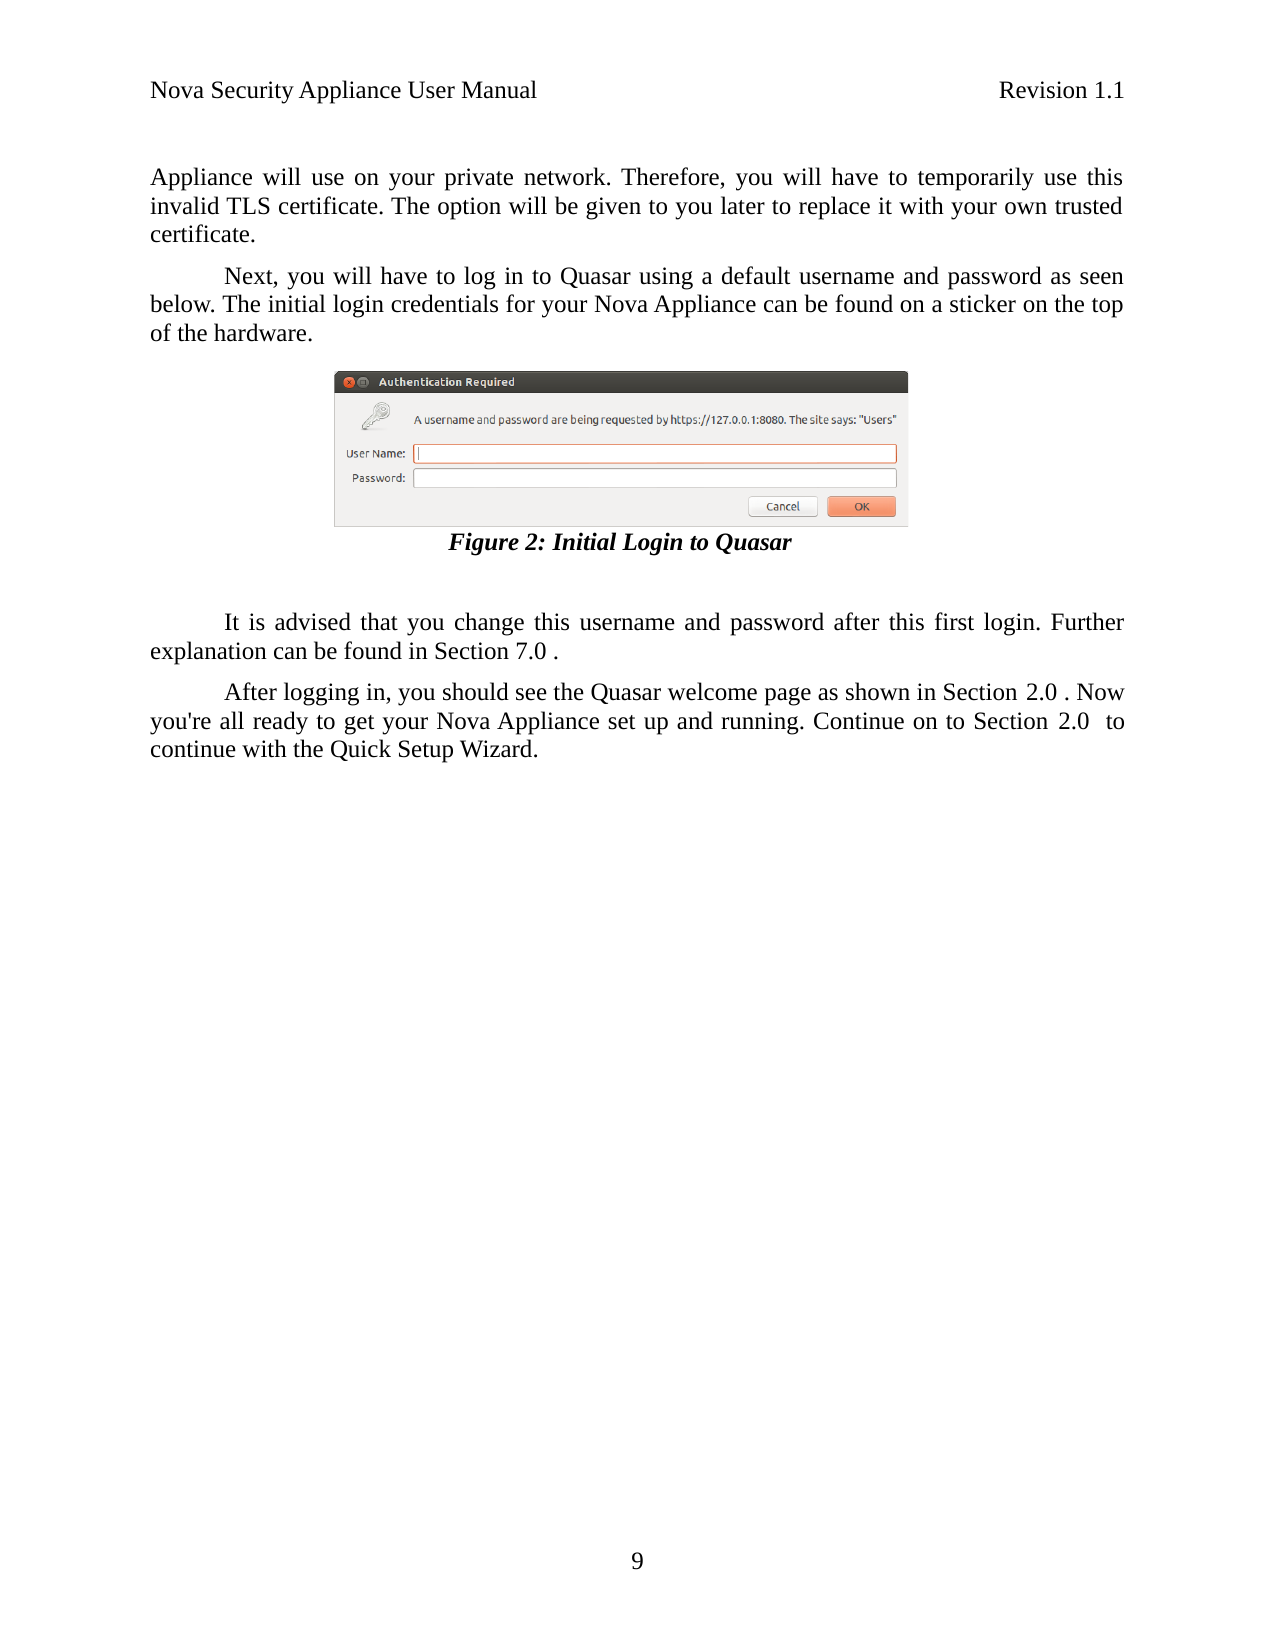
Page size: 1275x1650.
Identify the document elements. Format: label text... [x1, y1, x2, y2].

text After logging in, you should see the Quasar welcome page as shown in Section 2. Now you're all ready to get your Nova Appliance set up and running. Continue on to Section 2 to continue with the Quick Setup Wizard. [150, 677, 1125, 763]
text Do not be scared by this warning; Quasar requires an HTTPS connection (no insecure HTTP). But there will be no way to provide a TLS certificate for the IP address that the Nova Appliance will use on your private network. Therefore, you will have to temporarily use this invalid TLS certificate. The option will be given to you later to replace it with your own trusted certificate. [150, 162, 1125, 248]
text Figure 2: Initial Login to Quasar [334, 527, 908, 556]
picture [334, 371, 909, 527]
text It is advised that you change this username and password after this first login. Further explanation can be found in Section 7. [150, 607, 1125, 664]
text Next, you will have to log in to Quasar using a default username and password as seen below. The initial login credentials for your Nova Appliance can be found on a sticker on the top of the hardware. [150, 261, 1125, 347]
